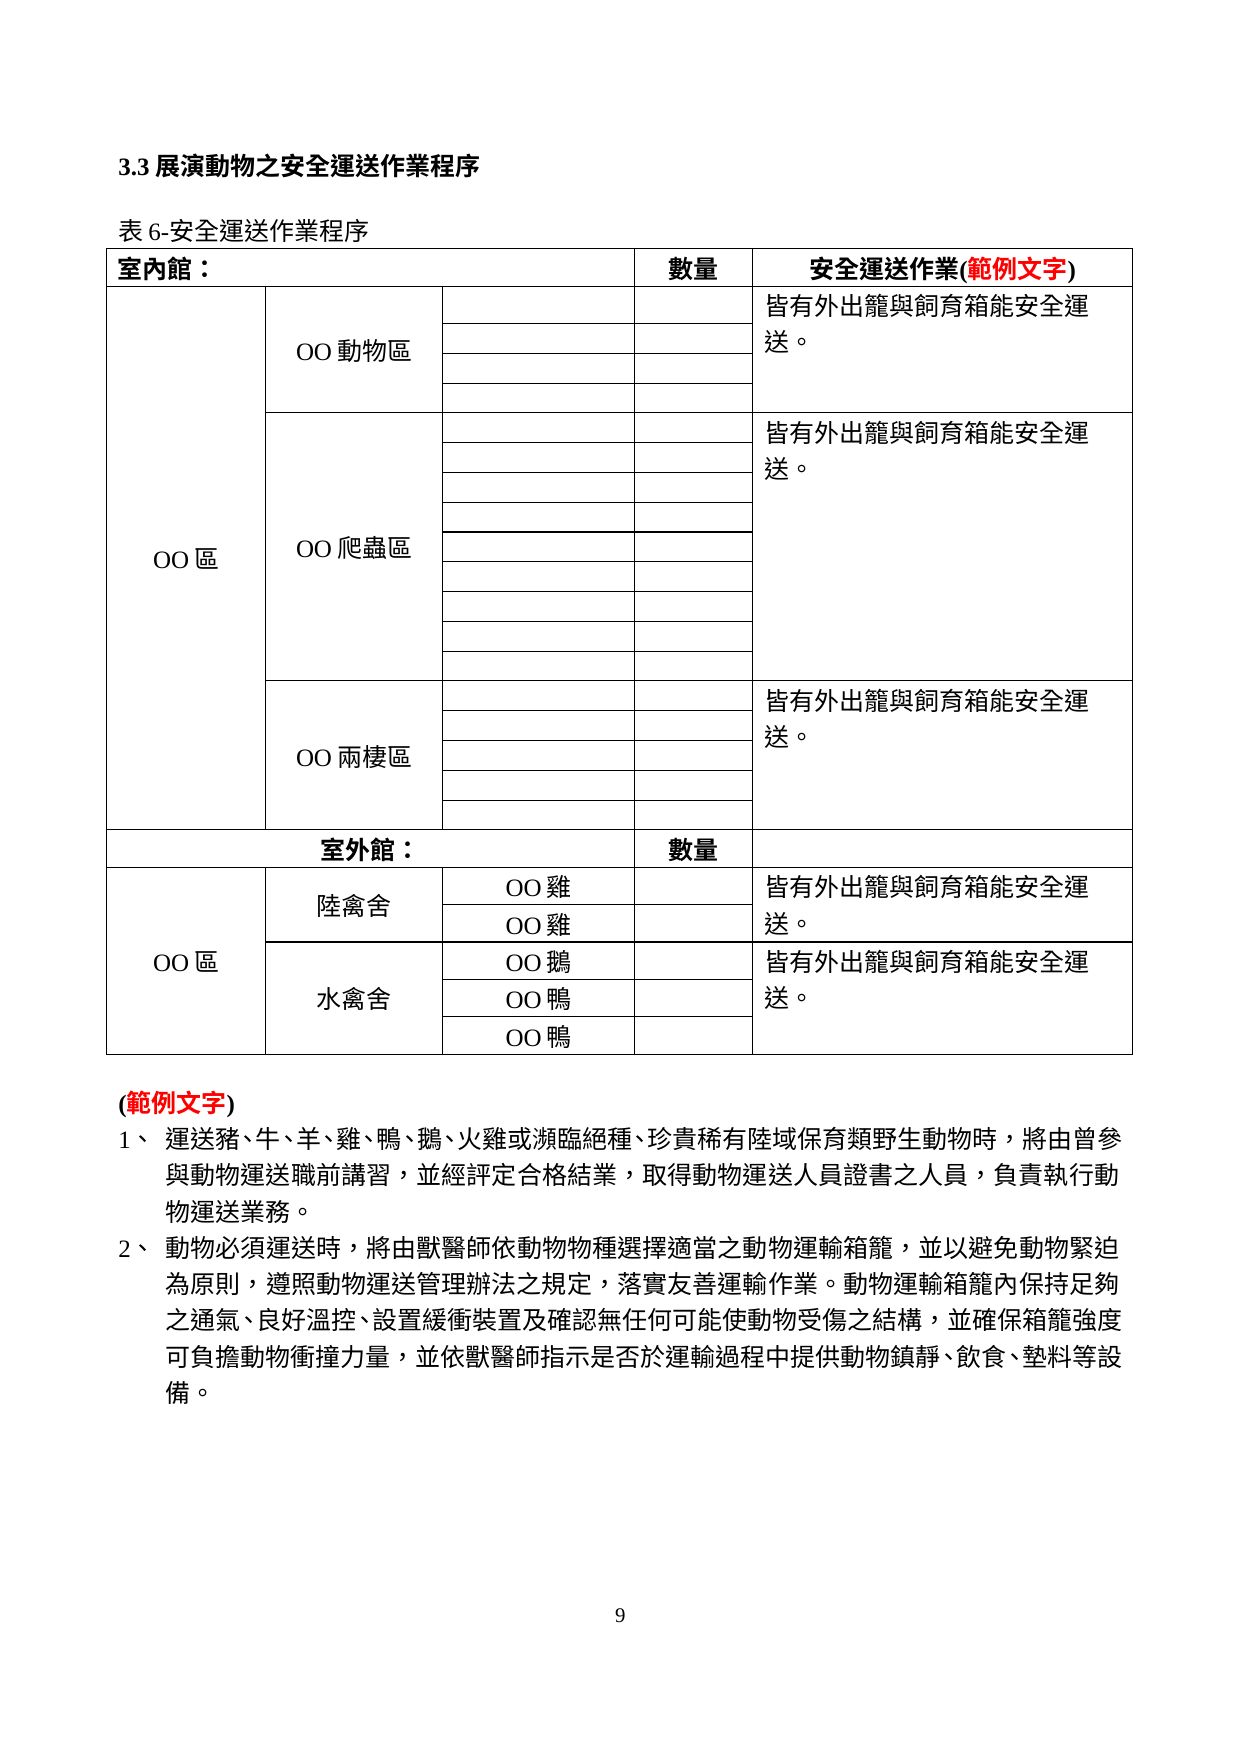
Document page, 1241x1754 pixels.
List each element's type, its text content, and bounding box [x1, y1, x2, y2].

table_cell 皆有外出籠與飼育箱能安全運送。 [753, 868, 1132, 941]
table_cell [443, 473, 634, 502]
table_cell OO鴨 [443, 1017, 634, 1053]
table_cell [443, 287, 634, 323]
list 運送豬、牛、羊、雞、鴨、鵝、火雞或瀕臨絕種、珍貴稀有陸域保育類野生動物時，將由曾參與動物運送職前講習，並經評定合格結業，取得動物運送人員證書之人員，負責執行動物運送業務。 [118, 1119, 1122, 1228]
table_cell [635, 443, 752, 472]
table_cell OO動物區 [266, 287, 442, 412]
table_cell [443, 324, 634, 353]
table_cell [635, 324, 752, 353]
table_cell [635, 354, 752, 382]
table_cell OO雞 [443, 868, 634, 904]
table_cell 皆有外出籠與飼育箱能安全運送。 [753, 943, 1132, 1053]
table_cell 陸禽舍 [266, 868, 442, 941]
table_cell [443, 413, 634, 442]
table_cell [635, 943, 752, 979]
table_cell OO區 [107, 868, 265, 1053]
table_cell [443, 384, 634, 412]
table_cell 室外館： [107, 830, 634, 867]
table_cell [443, 562, 634, 591]
table_header 室內館： [107, 249, 634, 286]
table_cell [443, 533, 634, 561]
table_cell [443, 354, 634, 382]
table_cell 皆有外出籠與飼育箱能安全運送。 [753, 287, 1132, 412]
list 動物必須運送時，將由獸醫師依動物物種選擇適當之動物運輸箱籠，並以避免動物緊迫為原則，遵照動物運送管理辦法之規定，落實友善運輸作業。動物運輸箱籠內保持足夠之通氣、良好溫控、設置緩衝裝置及確認無任何可能使動物受傷之結構，並確保箱籠強度可負擔動物衝撞力量，並依獸醫師指示是否於運輸過程中提供動物鎮靜、飲食、墊料等設備。 [118, 1228, 1122, 1409]
table_cell [635, 1017, 752, 1053]
table_cell 水禽舍 [266, 943, 442, 1053]
table_cell OO雞 [443, 905, 634, 941]
table_cell OO兩棲區 [266, 681, 442, 829]
table_cell [753, 830, 1132, 867]
table_cell [635, 533, 752, 561]
text 表6-安全運送作業程序 [118, 212, 1122, 248]
text 3.3 展演動物之安全運送作業程序 [118, 147, 1122, 183]
table_cell [635, 868, 752, 904]
table_cell [635, 473, 752, 502]
table_header 數量 [635, 249, 752, 286]
table_cell [443, 622, 634, 651]
table_cell [443, 592, 634, 621]
table_cell OO爬蟲區 [266, 413, 442, 680]
table_cell [443, 741, 634, 770]
table_cell 皆有外出籠與飼育箱能安全運送。 [753, 681, 1132, 829]
table_cell [635, 681, 752, 710]
table_cell [635, 711, 752, 740]
table_cell [635, 384, 752, 412]
table_cell [635, 801, 752, 829]
table_cell [443, 801, 634, 829]
text (範例文字) [118, 1083, 1122, 1119]
table_cell [635, 652, 752, 680]
table_cell [635, 592, 752, 621]
table_cell [443, 443, 634, 472]
table_cell 皆有外出籠與飼育箱能安全運送。 [753, 413, 1132, 680]
table_cell [443, 681, 634, 710]
table_cell [635, 503, 752, 531]
table_cell 數量 [635, 830, 752, 867]
table_cell [635, 287, 752, 323]
table_cell [635, 905, 752, 941]
table_cell [443, 711, 634, 740]
table_cell OO區 [107, 287, 265, 829]
table_header 安全運送作業(範例文字) [753, 249, 1132, 286]
table_cell [635, 771, 752, 799]
table_cell [635, 562, 752, 591]
table_cell [635, 741, 752, 770]
table_cell [635, 413, 752, 442]
table_cell [443, 652, 634, 680]
table_cell [635, 980, 752, 1016]
table_cell OO鵝 [443, 943, 634, 979]
table_cell [635, 622, 752, 651]
table_cell OO鴨 [443, 980, 634, 1016]
table_cell [443, 503, 634, 531]
table_cell [443, 771, 634, 799]
